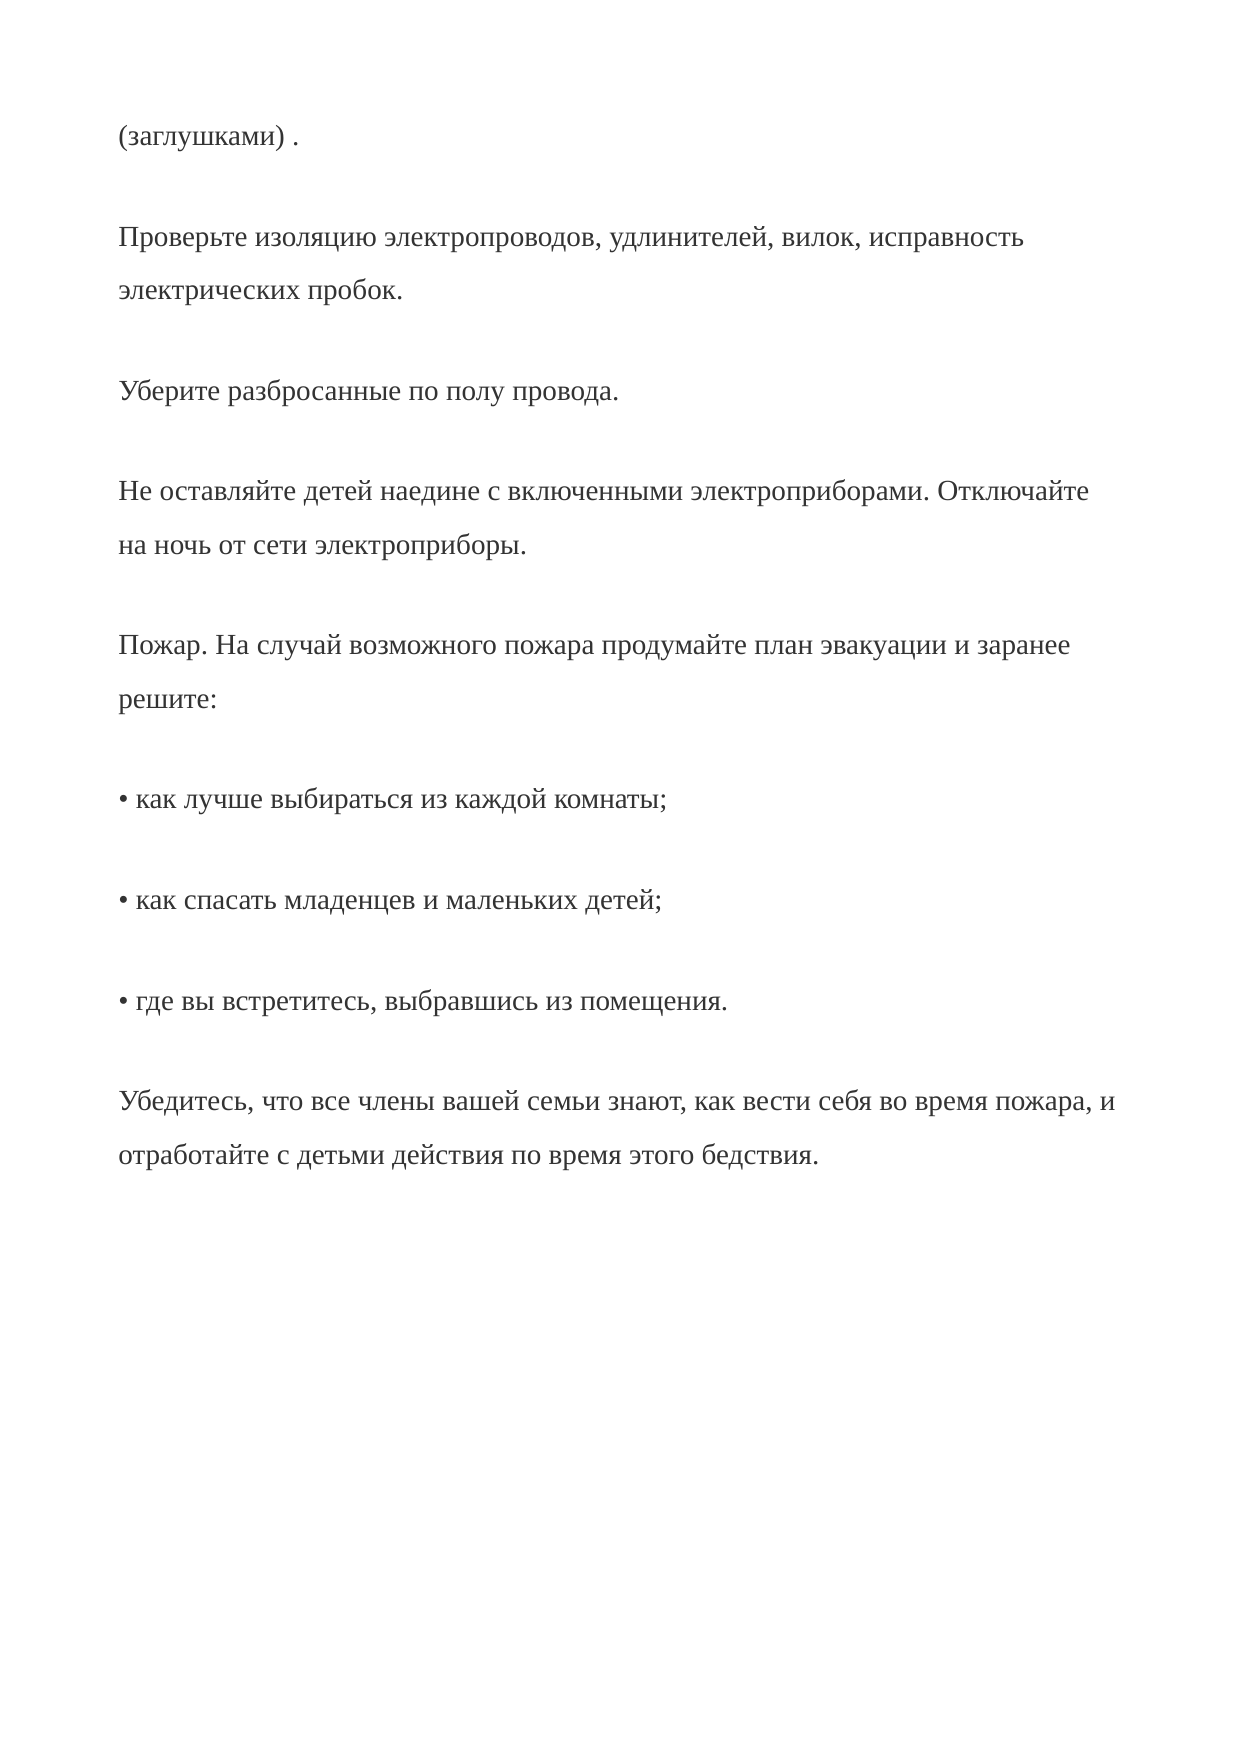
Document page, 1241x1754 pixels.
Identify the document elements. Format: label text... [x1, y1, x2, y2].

text Не оставляйте детей наедине с включенными электроприборами. Отключайте на ночь от сети электроприборы. [118, 473, 1122, 561]
text • как спасать младенцев и маленьких детей; [118, 882, 1122, 916]
text Проверьте изоляцию электропроводов, удлинителей, вилок, исправность электрических пробок. [118, 219, 1122, 306]
text Уберите разбросанные по полу провода. [118, 373, 1122, 406]
text • как лучше выбираться из каждой комнаты; [118, 782, 1122, 815]
text Убедитесь, что все члены вашей семьи знают, как вести себя во время пожара, и отработайте с детьми действия по время этого бедствия. [118, 1083, 1122, 1170]
text (заглушками) . [118, 118, 1122, 152]
text Пожар. На случай возможного пожара продумайте план эвакуации и заранее решите: [118, 627, 1122, 715]
text • где вы встретитесь, выбравшись из помещения. [118, 983, 1122, 1016]
